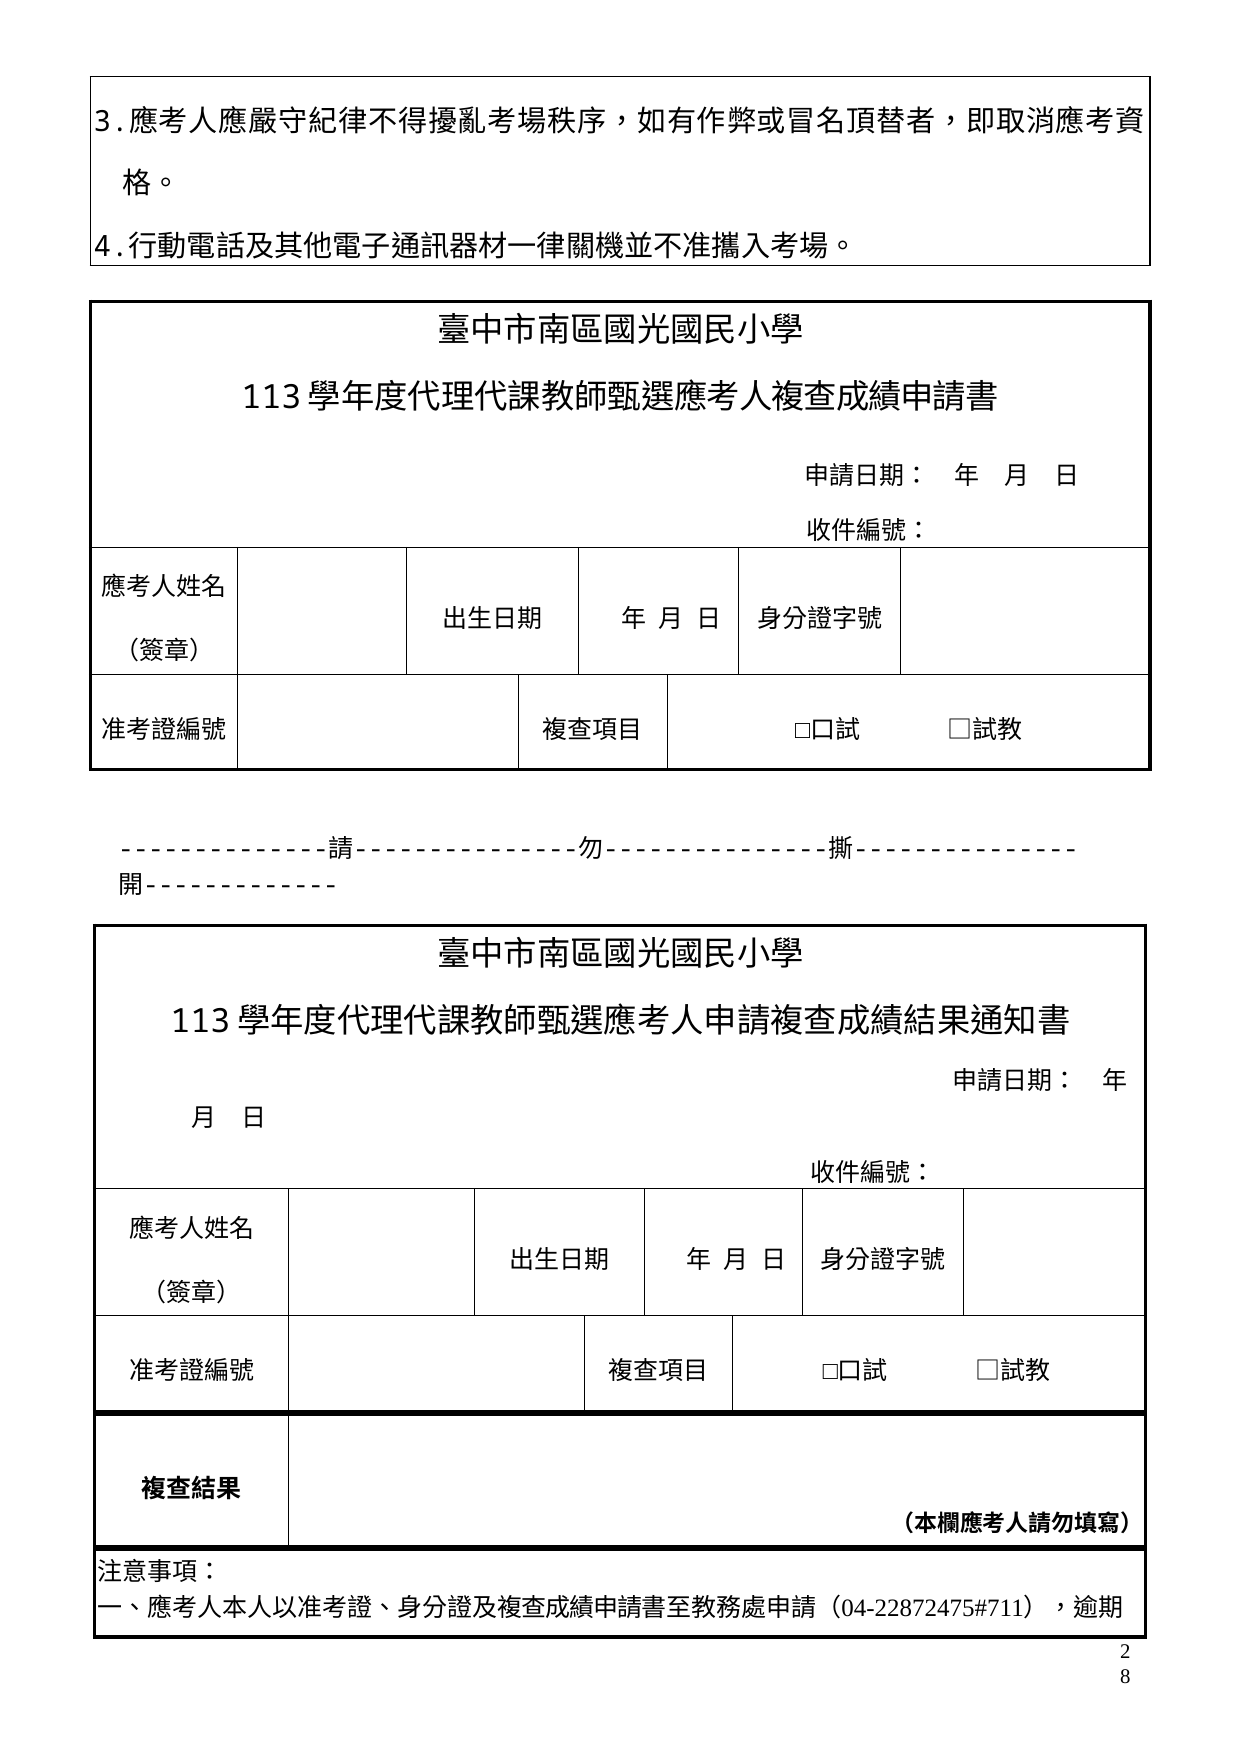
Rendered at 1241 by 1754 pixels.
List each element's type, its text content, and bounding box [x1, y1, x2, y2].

table_cell 年 月 日 [645, 1189, 802, 1315]
table_cell 准考證編號 [96, 1316, 288, 1409]
table_cell □口試 □試教 [733, 1316, 1144, 1409]
table_cell 3.應考人應嚴守紀律不得擾亂考場秩序，如有作弊或冒名頂替者，即取消應考資格。 4.行動電話及其他電子通訊器材一律關機並不准攜入考場。 [91, 77, 1149, 264]
table_cell 出生日期 [475, 1189, 644, 1315]
table_cell [238, 675, 518, 768]
table_cell 准考證編號 [92, 675, 237, 768]
table_cell 身分證字號 [739, 548, 900, 674]
table_cell 應考人姓名 （簽章） [96, 1189, 288, 1315]
table_header 臺中市南區國光國民小學 113學年度代理代課教師甄選應考人複查成績申請書 申請日期： 年 月 日 收件編號： [92, 303, 1148, 547]
table_cell 複查項目 [585, 1316, 732, 1409]
table_cell [901, 548, 1148, 674]
table_cell 出生日期 [407, 548, 578, 674]
text --------------請---------------勿---------------撕---------------開------------- [118, 828, 1122, 901]
table_cell 複查項目 [519, 675, 667, 768]
table_cell （本欄應考人請勿填寫） [289, 1416, 1144, 1545]
table_cell [238, 548, 406, 674]
table_header 臺中市南區國光國民小學 113學年度代理代課教師甄選應考人申請複查成績結果通知書 申請日期： 年 月 日 收件編號： [96, 927, 1144, 1188]
table_cell 應考人姓名 （簽章） [92, 548, 237, 674]
table_cell □口試 □試教 [668, 675, 1148, 768]
table_cell 注意事項： 一、應考人本人以准考證、身分證及複查成績申請書至教務處申請（04-22872475#711），逾期 [96, 1551, 1144, 1635]
table_cell 身分證字號 [803, 1189, 963, 1315]
table_cell [289, 1316, 584, 1409]
table_cell [289, 1189, 474, 1315]
table_cell 年 月 日 [579, 548, 738, 674]
table_cell 複查結果 [96, 1416, 288, 1545]
table_cell [964, 1189, 1144, 1315]
